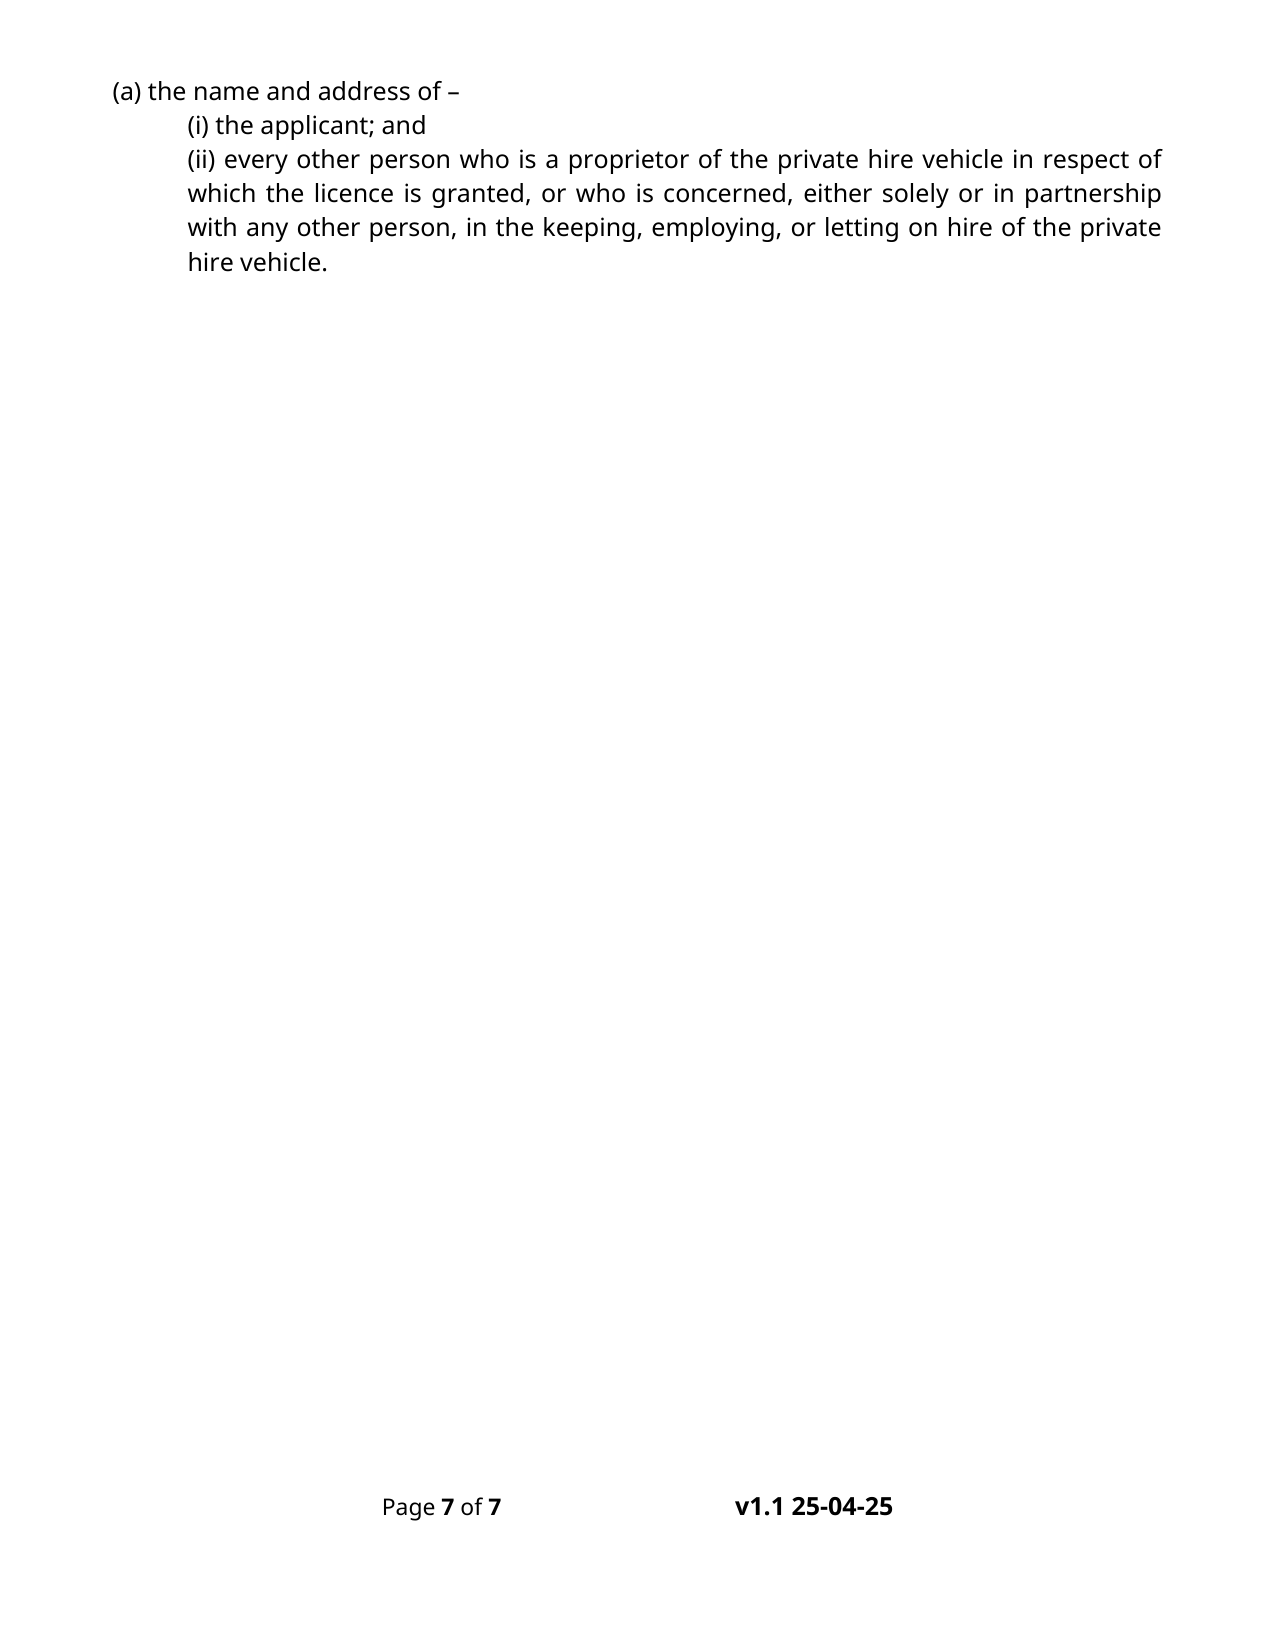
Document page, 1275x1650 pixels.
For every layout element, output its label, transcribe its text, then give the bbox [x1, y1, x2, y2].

text (ii) every other person who is a proprietor of the private hire vehicle in respect of which the licence is granted, or who is concerned, either solely or in partnership with any other person, in the keeping, employing, or letting on hire of the private hire vehicle. [187, 142, 1163, 278]
text (i) the applicant; and [112, 108, 1163, 142]
text (a) the name and address of – [112, 74, 1163, 108]
